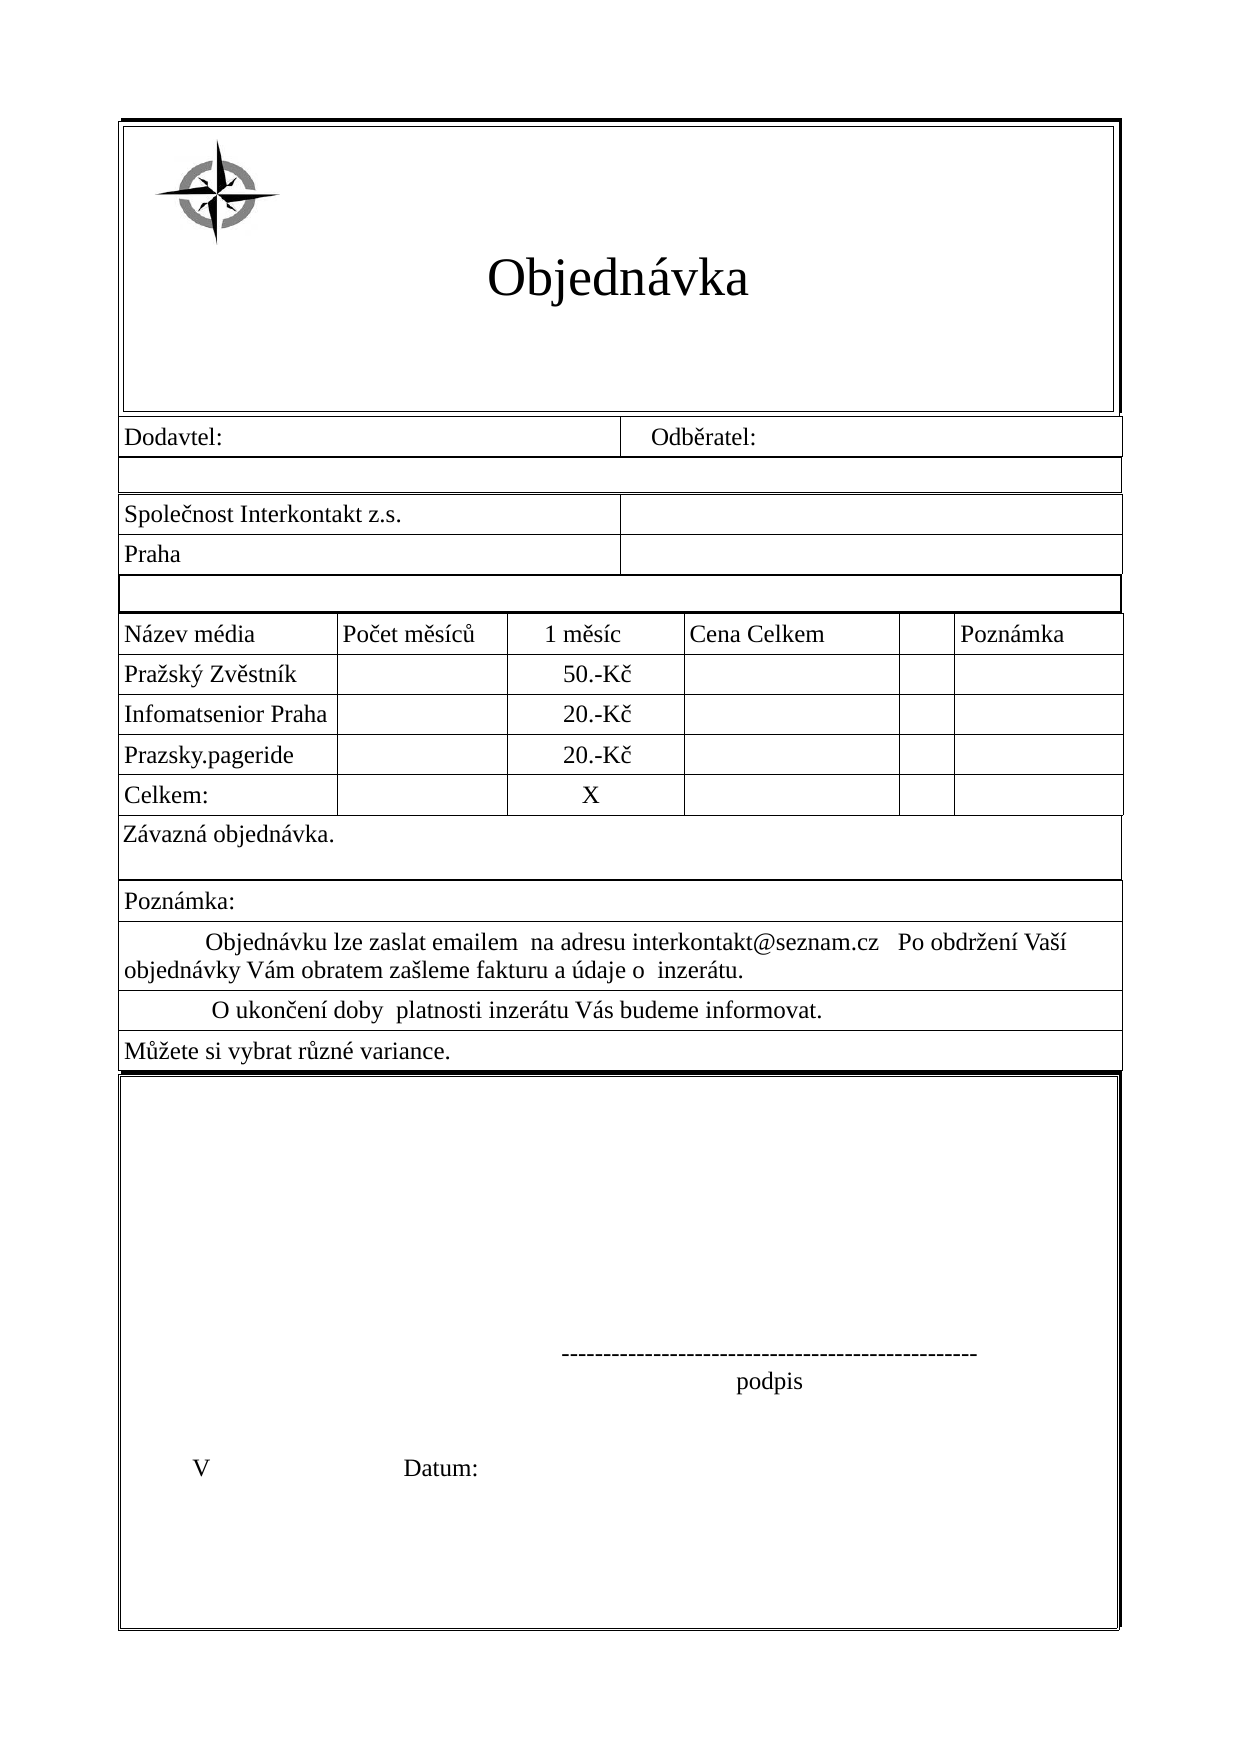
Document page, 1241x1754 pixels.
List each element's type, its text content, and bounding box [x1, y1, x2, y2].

table_cell [338, 735, 507, 774]
table_cell [685, 775, 899, 815]
table_cell 20.-Kč [508, 695, 684, 734]
table_cell [338, 695, 507, 734]
table_cell [621, 535, 1122, 574]
table_cell [338, 775, 507, 815]
table_cell Celkem: [119, 775, 337, 815]
table_cell [955, 655, 1123, 694]
table_cell [900, 695, 954, 734]
table_cell [955, 695, 1123, 734]
table_cell [955, 775, 1123, 815]
table_cell [685, 655, 899, 694]
table_cell Prazsky.pageride [119, 735, 337, 774]
table_cell [955, 735, 1123, 774]
table_cell O ukončení doby platnosti inzerátu Vás budeme informovat. [119, 991, 1122, 1030]
table_cell X [508, 775, 684, 815]
table_header Dodavtel: [119, 417, 620, 456]
table_cell Infomatsenior Praha [119, 695, 337, 734]
table_header Poznámka [955, 614, 1123, 653]
table_header [900, 614, 954, 653]
text Závazná objednávka. [119, 816, 1121, 879]
table_cell Objednávku lze zaslat emailem na adresu interkontakt@seznam.cz Po obdržení Vaší objednávky Vám obratem zašleme fakturu a údaje o inzerátu. [119, 922, 1122, 990]
table_cell [685, 695, 899, 734]
table_header Odběratel: [621, 417, 1122, 456]
table_cell Můžete si vybrat různé variance. [119, 1031, 1122, 1070]
table_header Poznámka: [119, 881, 1122, 921]
table_cell [900, 655, 954, 694]
table_cell [900, 775, 954, 815]
table_header Název média [119, 614, 337, 653]
table_header 1 měsíc [508, 614, 684, 653]
text Objednávka [119, 122, 1119, 416]
table_cell Pražský Zvěstník [119, 655, 337, 694]
table_header Počet měsíců [338, 614, 507, 653]
table_header Společnost Interkontakt z.s. [119, 495, 620, 534]
table_header Cena Celkem [685, 614, 899, 653]
table_header [621, 495, 1122, 534]
table_cell 50.-Kč [508, 655, 684, 694]
text -------------------------------------------------- podpis V Datum: [119, 1075, 1119, 1630]
table_cell [685, 735, 899, 774]
table_cell 20.-Kč [508, 735, 684, 774]
table_cell [900, 735, 954, 774]
table_cell Praha [119, 535, 620, 574]
table_cell [338, 655, 507, 694]
picture [154, 139, 280, 245]
